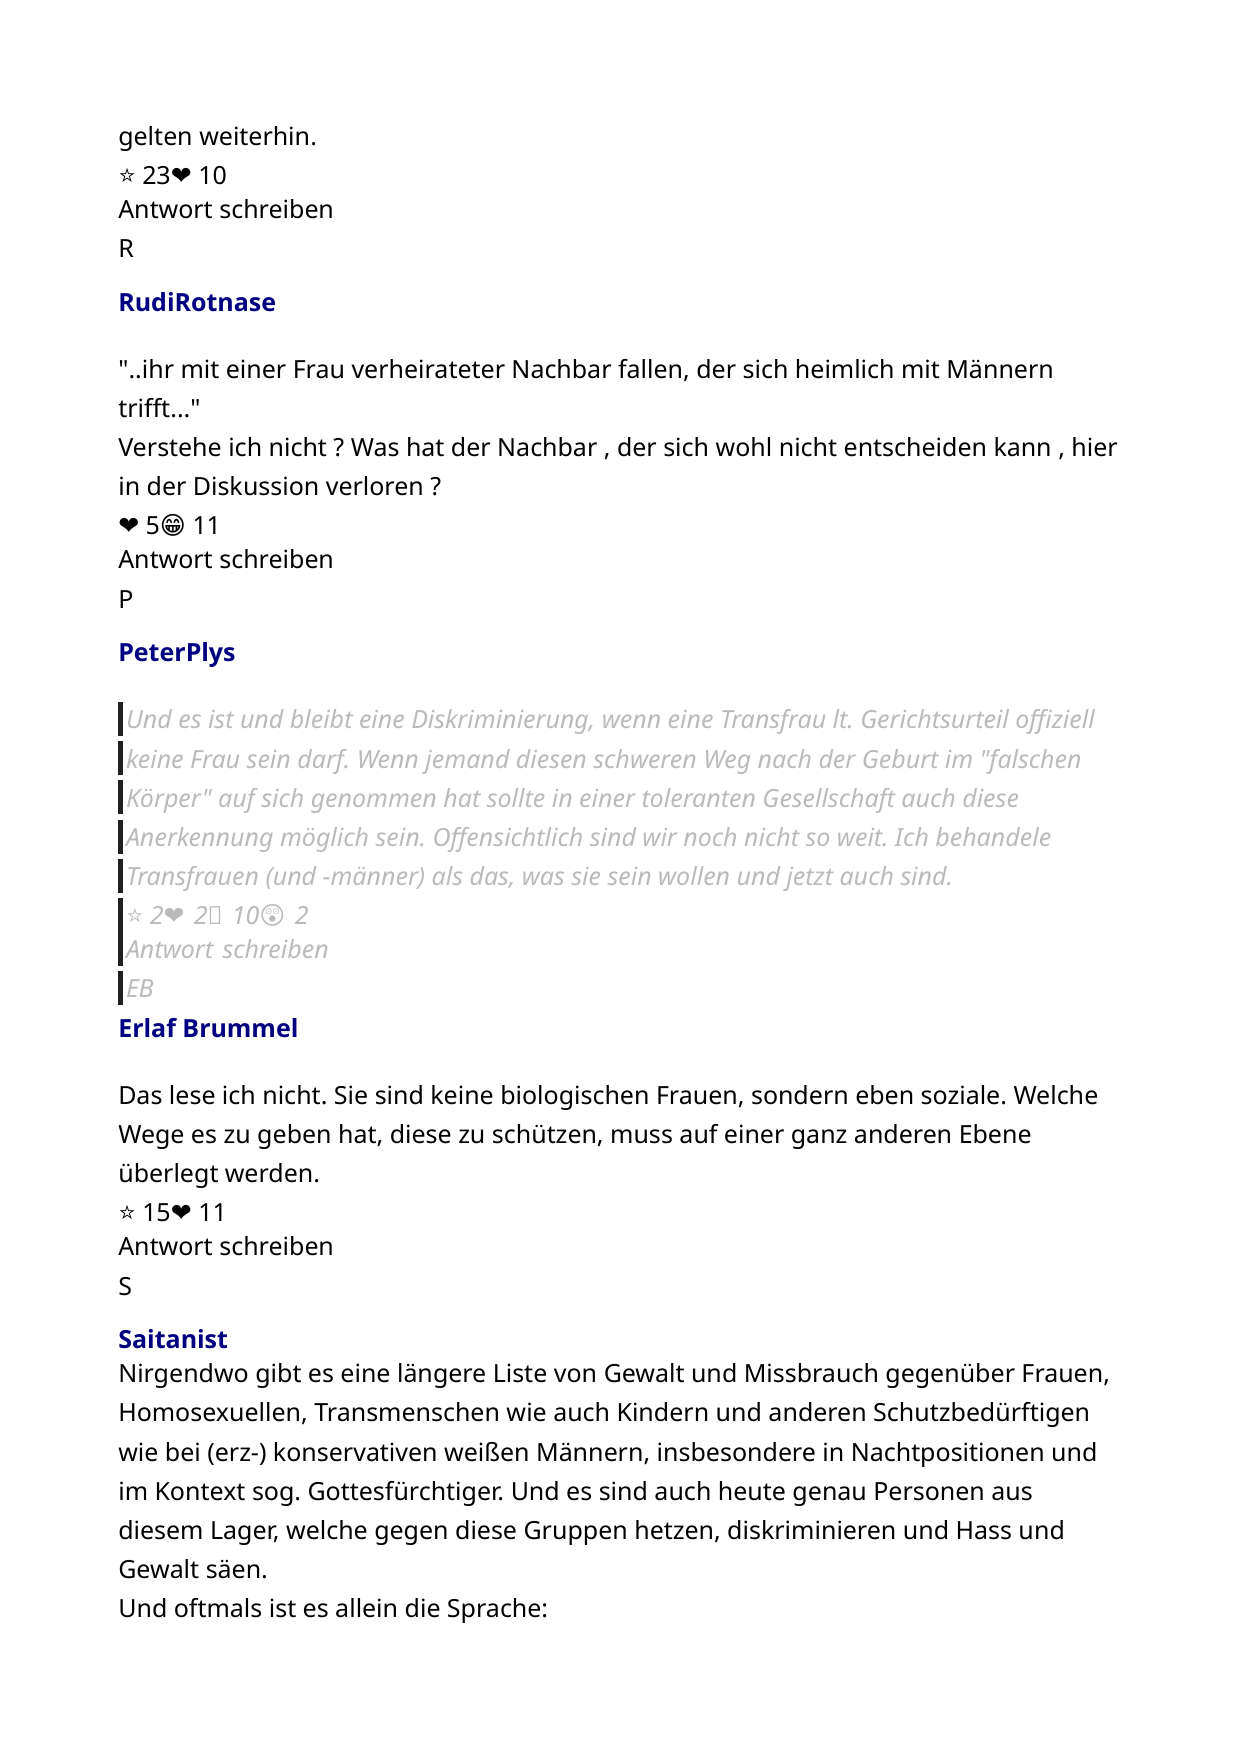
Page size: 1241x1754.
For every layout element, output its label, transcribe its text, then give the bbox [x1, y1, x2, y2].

subtitle Saitanist [118, 1322, 1122, 1356]
text S [118, 1268, 1122, 1302]
text P [118, 581, 1122, 615]
text Antwort schreiben [118, 542, 1122, 576]
text Und es ist und bleibt eine Diskriminierung, wenn eine Transfrau lt. Gerichtsurteil offiziell keine Frau sein darf. Wenn jemand diesen schweren Weg nach der Geburt im "falschen Körper" auf sich genommen hat sollte in einer toleranten Gesellschaft auch diese Anerkennung möglich sein. Offensichtlich sind wir noch nicht so weit. Ich behandele Transfrauen (und -männer) als das, was sie sein wollen und jetzt auch sind. [118, 702, 1122, 893]
text Antwort schreiben [118, 1229, 1122, 1263]
text Antwort schreiben [123, 932, 1122, 966]
text "..ihr mit einer Frau verheirateter Nachbar fallen, der sich heimlich mit Männern trifft..." [118, 351, 1122, 424]
text Antwort schreiben [118, 191, 1122, 225]
text EB [123, 971, 1122, 1005]
subtitle RudiRotnase [118, 284, 1122, 318]
subtitle Erlaf Brummel [118, 1010, 1122, 1044]
text gelten weiterhin. [118, 118, 1122, 152]
text R [118, 231, 1122, 264]
text ⭐️ 15❤️ 11 [118, 1195, 1122, 1229]
text Nirgendwo gibt es eine längere Liste von Gewalt und Missbrauch gegenüber Frauen, Homosexuellen, Transmenschen wie auch Kindern und anderen Schutzbedürftigen wie bei (erz-) konservativen weißen Männern, insbesondere in Nachtpositionen und im Kontext sog. Gottesfürchtiger. Und es sind auch heute genau Personen aus diesem Lager, welche gegen diese Gruppen hetzen, diskriminieren und Hass und Gewalt säen. [118, 1356, 1122, 1586]
subtitle PeterPlys [118, 635, 1122, 669]
text ❤️ 5😁 11 [118, 508, 1122, 542]
text Und oftmals ist es allein die Sprache: [118, 1591, 1122, 1625]
text Verstehe ich nicht ? Was hat der Nachbar , der sich wohl nicht entscheiden kann , hier in der Diskussion verloren ? [118, 430, 1122, 503]
text ⭐️ 2❤️ 2🤨 10😲 2 [123, 898, 1122, 932]
text Das lese ich nicht. Sie sind keine biologischen Frauen, sondern eben soziale. Welche Wege es zu geben hat, diese zu schützen, muss auf einer ganz anderen Ebene überlegt werden. [118, 1077, 1122, 1190]
text ⭐️ 23❤️ 10 [118, 157, 1122, 191]
